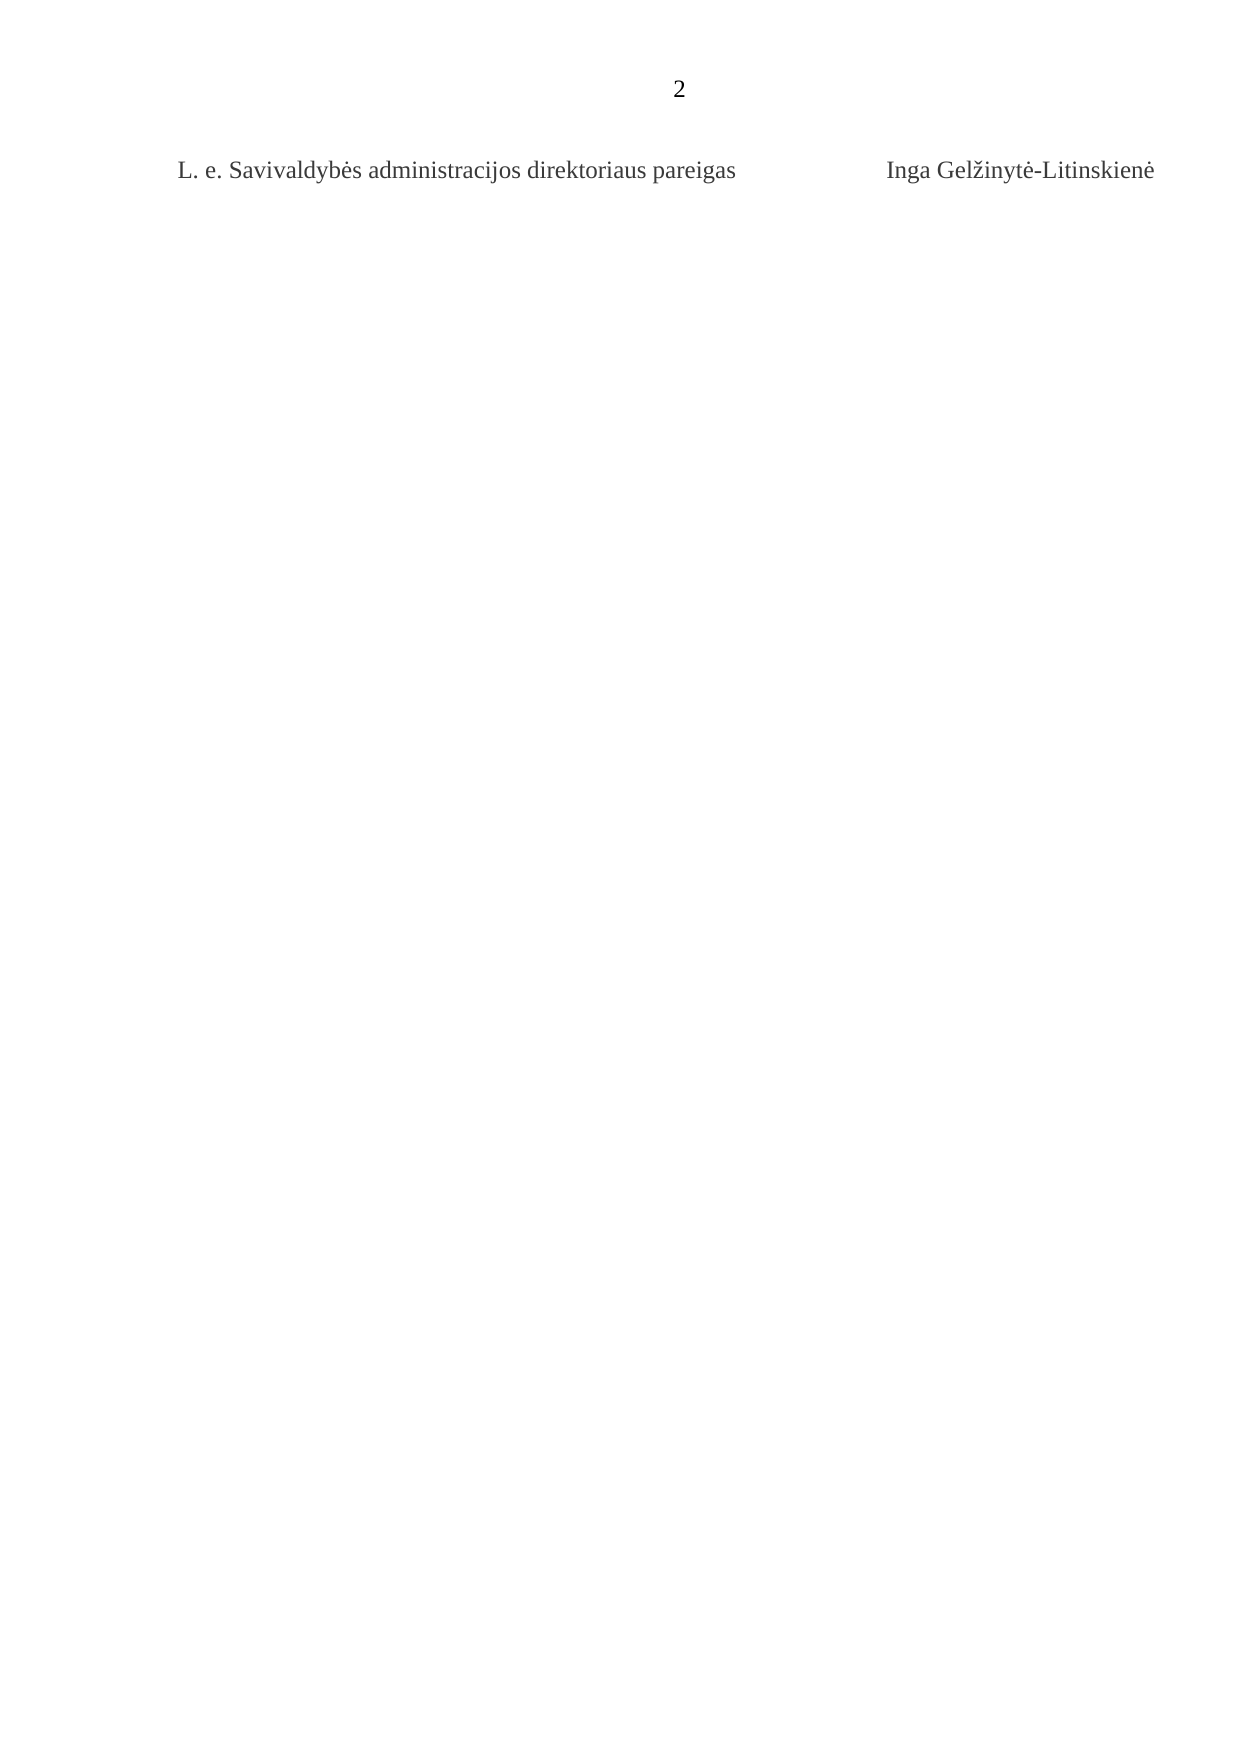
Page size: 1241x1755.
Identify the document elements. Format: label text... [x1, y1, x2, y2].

text L. e. Savivaldybės administracijos direktoriaus pareigas Inga Gelžinytė-Litinskienė [177, 155, 1181, 184]
